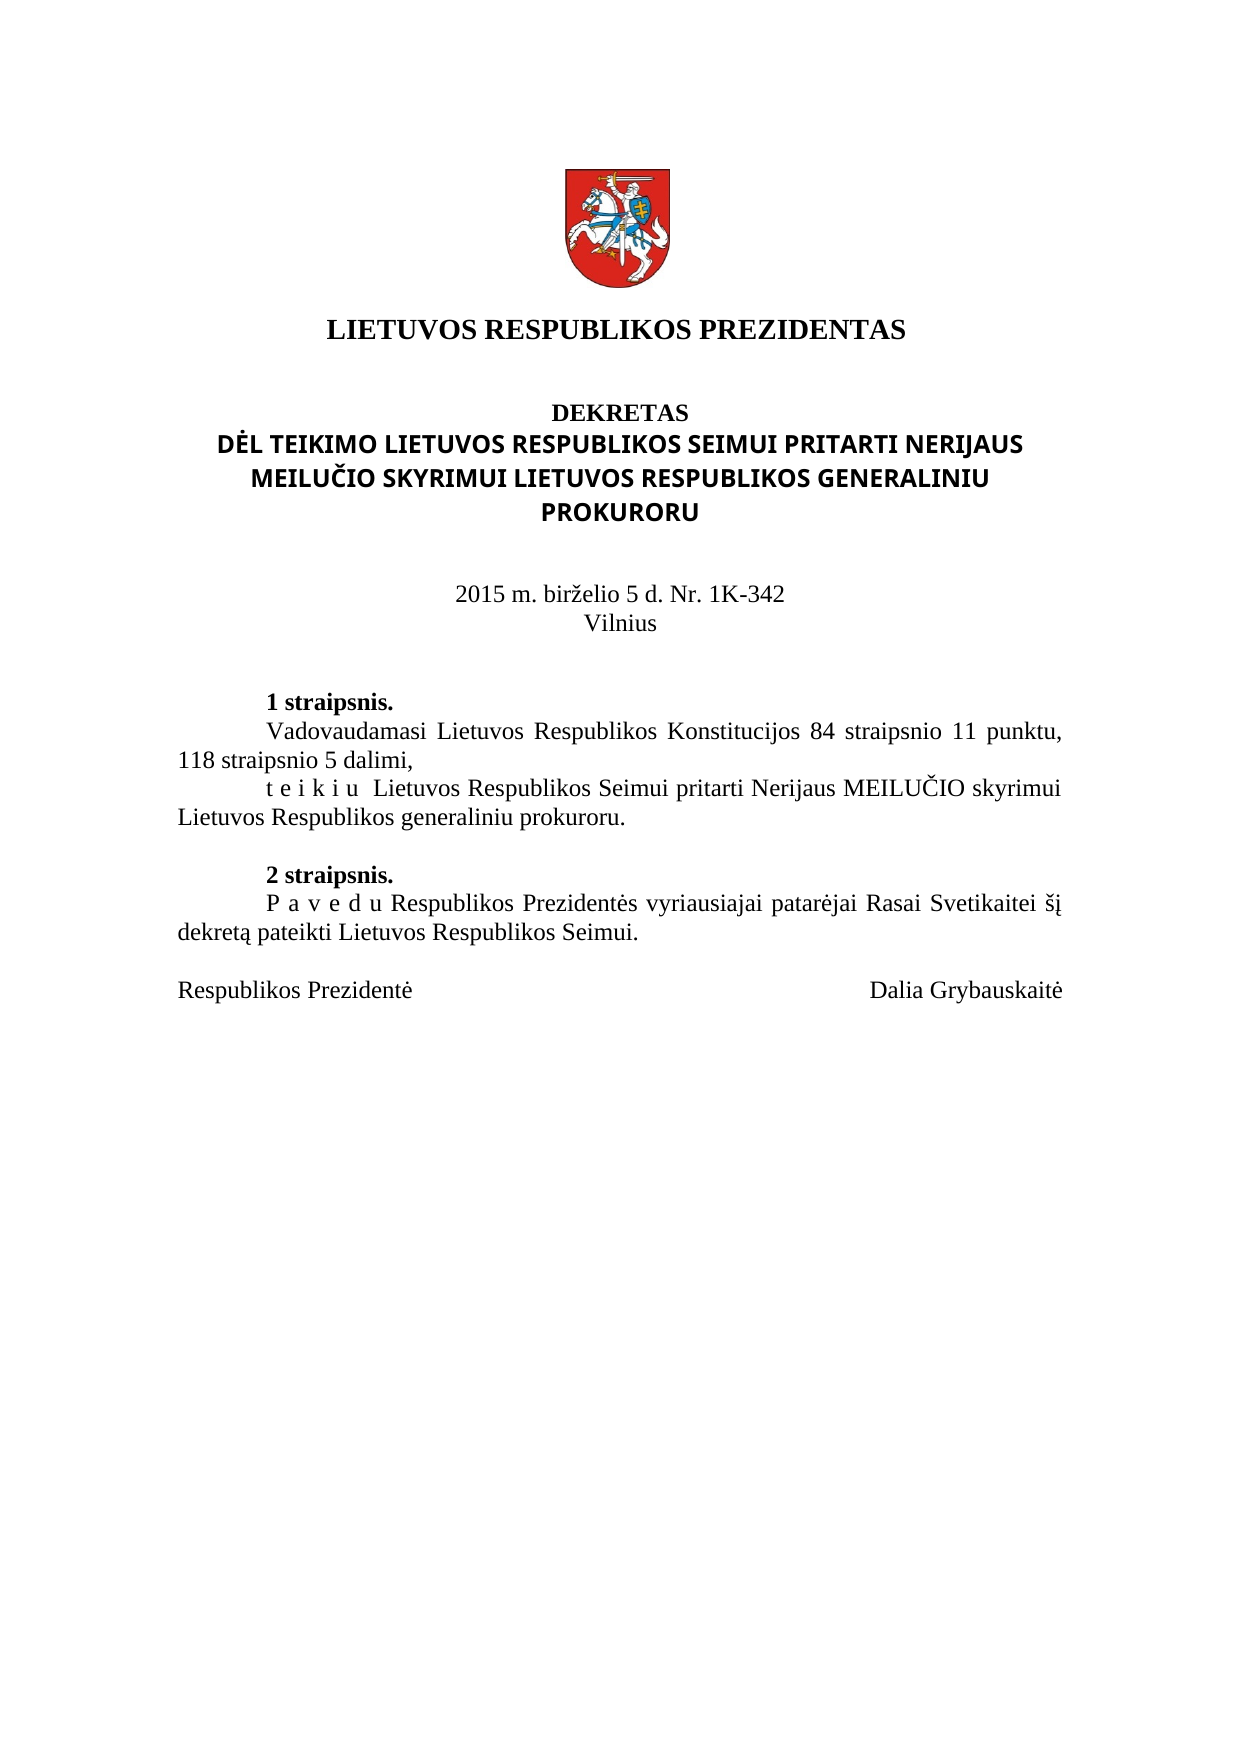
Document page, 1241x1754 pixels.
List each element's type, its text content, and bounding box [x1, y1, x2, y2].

text LIETUVOS RESPUBLIKOS PREZIDENTAS [177, 312, 1063, 346]
text t e i k i u Lietuvos Respublikos Seimui pritarti Nerijaus MEILUČIO skyrimui Lietuvos Respublikos generaliniu prokuroru. [177, 773, 1063, 831]
text DEKRETAS [177, 398, 1063, 427]
text P a v e d u Respublikos Prezidentės vyriausiajai patarėjai Rasai Svetikaitei šį dekretą pateikti Lietuvos Respublikos Seimui. [177, 888, 1063, 946]
text Respublikos Prezidentė Dalia Grybauskaitė [177, 975, 1063, 1003]
text 2 straipsnis. [177, 860, 1063, 888]
text Dėl TEIKIMO LIETUVOS RESPUBLIKOS SEIMUI PRITARTI NERIJAUS MEILUČIO SKYRIMUI LIETUVOS RESPUBLIKOS GENERALINIU PROKURORU [177, 427, 1063, 529]
text Vilnius [177, 608, 1063, 637]
text 2015 m. birželio 5 d. Nr. 1K-342 [177, 579, 1063, 608]
text Vadovaudamasi Lietuvos Respublikos Konstitucijos 84 straipsnio 11 punktu, 118 straipsnio 5 dalimi, [177, 716, 1063, 773]
text 1 straipsnis. [177, 687, 1063, 716]
